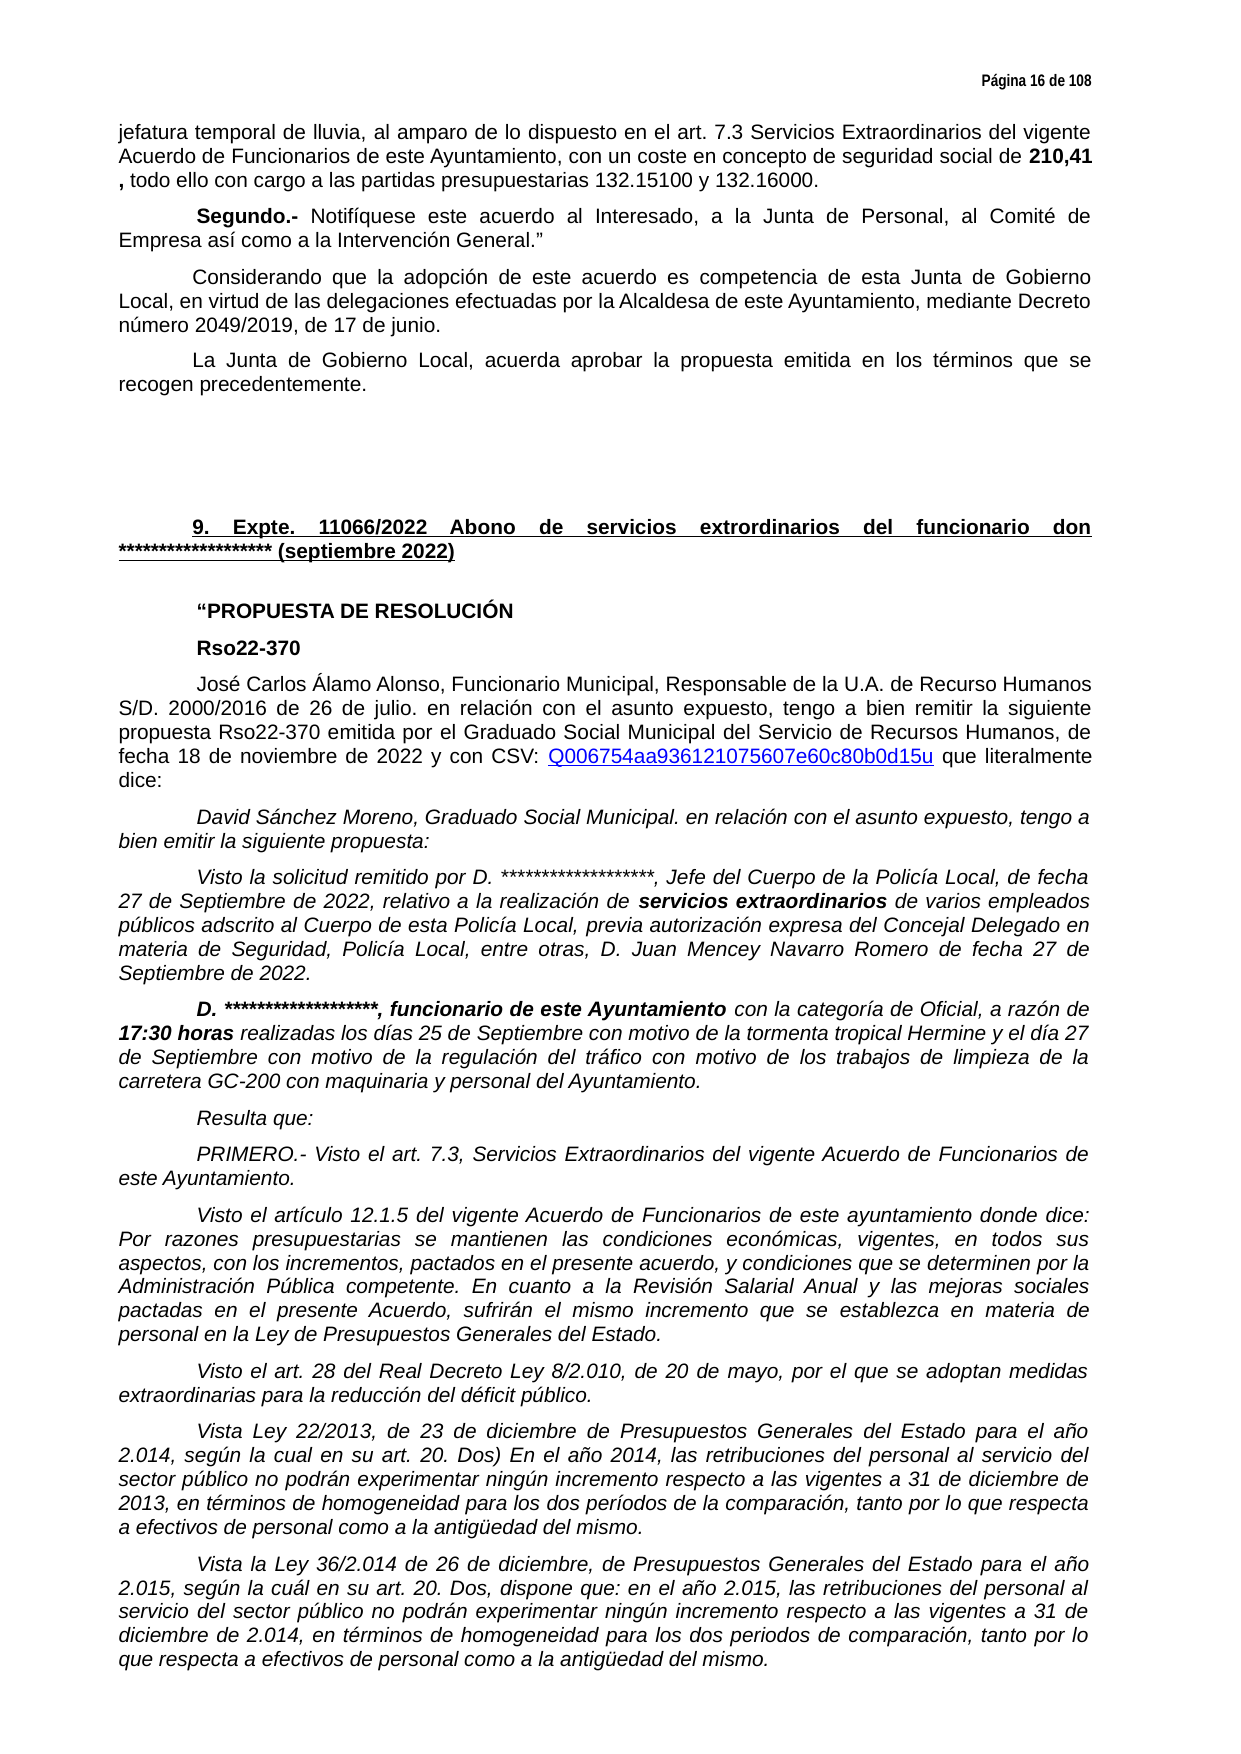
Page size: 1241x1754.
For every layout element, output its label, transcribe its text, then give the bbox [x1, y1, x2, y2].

text José Carlos Álamo Alonso, Funcionario Municipal, Responsable de la U.A. de Recurso Humanos S/D. 2000/2016 de 26 de julio. en relación con el asunto expuesto, tengo a bien remitir la siguiente propuesta Rso22-370 emitida por el Graduado Social Municipal del Servicio de Recursos Humanos, de fecha 18 de noviembre de 2022 y con CSV: Q006754aa936121075607e60c80b0d15u que literalmente dice: [118, 672, 1092, 792]
text D. *******************, funcionario de este Ayuntamiento con la categoría de Oficial, a razón de 17:30 horas realizadas los días 25 de Septiembre con motivo de la tormenta tropical Hermine y el día 27 de Septiembre con motivo de la regulación del tráfico con motivo de los trabajos de limpieza de la carretera GC-200 con maquinaria y personal del Ayuntamiento. [118, 997, 1092, 1093]
text La Junta de Gobierno Local, acuerda aprobar la propuesta emitida en los términos que se recogen precedentemente. [118, 348, 1092, 396]
text Vista Ley 22/2013, de 23 de diciembre de Presupuestos Generales del Estado para el año 2.014, según la cual en su art. 20. Dos) En el año 2014, las retribuciones del personal al servicio del sector público no podrán experimentar ningún incremento respecto a las vigentes a 31 de diciembre de 2013, en términos de homogeneidad para los dos períodos de la comparación, tanto por lo que respecta a efectivos de personal como a la antigüedad del mismo. [118, 1419, 1092, 1539]
text PRIMERO.- Visto el art. 7.3, Servicios Extraordinarios del vigente Acuerdo de Funcionarios de este Ayuntamiento. [118, 1142, 1092, 1190]
text “PROPUESTA DE RESOLUCIÓN [118, 599, 1092, 623]
text Resulta que: [118, 1106, 1092, 1129]
text Segundo.- Notifíquese este acuerdo al Interesado, a la Junta de Personal, al Comité de Empresa así como a la Intervención General.” [118, 204, 1092, 252]
text Rso22-370 [118, 636, 1092, 660]
text Visto el artículo 12.1.5 del vigente Acuerdo de Funcionarios de este ayuntamiento donde dice: Por razones presupuestarias se mantienen las condiciones económicas, vigentes, en todos sus aspectos, con los incrementos, pactados en el presente acuerdo, y condiciones que se determinen por la Administración Pública competente. En cuanto a la Revisión Salarial Anual y las mejoras sociales pactadas en el presente Acuerdo, sufrirán el mismo incremento que se establezca en materia de personal en la Ley de Presupuestos Generales del Estado. [118, 1202, 1092, 1346]
text Visto la solicitud remitido por D. *******************, Jefe del Cuerpo de la Policía Local, de fecha 27 de Septiembre de 2022, relativo a la realización de servicios extraordinarios de varios empleados públicos adscrito al Cuerpo de esta Policía Local, previa autorización expresa del Concejal Delegado en materia de Seguridad, Policía Local, entre otras, D. Juan Mencey Navarro Romero de fecha 27 de Septiembre de 2022. [118, 865, 1092, 985]
text 9. Expte. 11066/2022 Abono de servicios extrordinarios del funcionario don ******************* (septiembre 2022) [118, 515, 1092, 563]
text Visto el art. 28 del Real Decreto Ley 8/2.010, de 20 de mayo, por el que se adoptan medidas extraordinarias para la reducción del déficit público. [118, 1359, 1092, 1407]
text jefatura temporal de lluvia, al amparo de lo dispuesto en el art. 7.3 Servicios Extraordinarios del vigente Acuerdo de Funcionarios de este Ayuntamiento, con un coste en concepto de seguridad social de 210,41 , todo ello con cargo a las partidas presupuestarias 132.15100 y 132.16000. [118, 120, 1092, 192]
text Vista la Ley 36/2.014 de 26 de diciembre, de Presupuestos Generales del Estado para el año 2.015, según la cuál en su art. 20. Dos, dispone que: en el año 2.015, las retribuciones del personal al servicio del sector público no podrán experimentar ningún incremento respecto a las vigentes a 31 de diciembre de 2.014, en términos de homogeneidad para los dos periodos de comparación, tanto por lo que respecta a efectivos de personal como a la antigüedad del mismo. [118, 1551, 1092, 1671]
text David Sánchez Moreno, Graduado Social Municipal. en relación con el asunto expuesto, tengo a bien emitir la siguiente propuesta: [118, 804, 1092, 852]
text Considerando que la adopción de este acuerdo es competencia de esta Junta de Gobierno Local, en virtud de las delegaciones efectuadas por la Alcaldesa de este Ayuntamiento, mediante Decreto número 2049/2019, de 17 de junio. [118, 264, 1092, 336]
